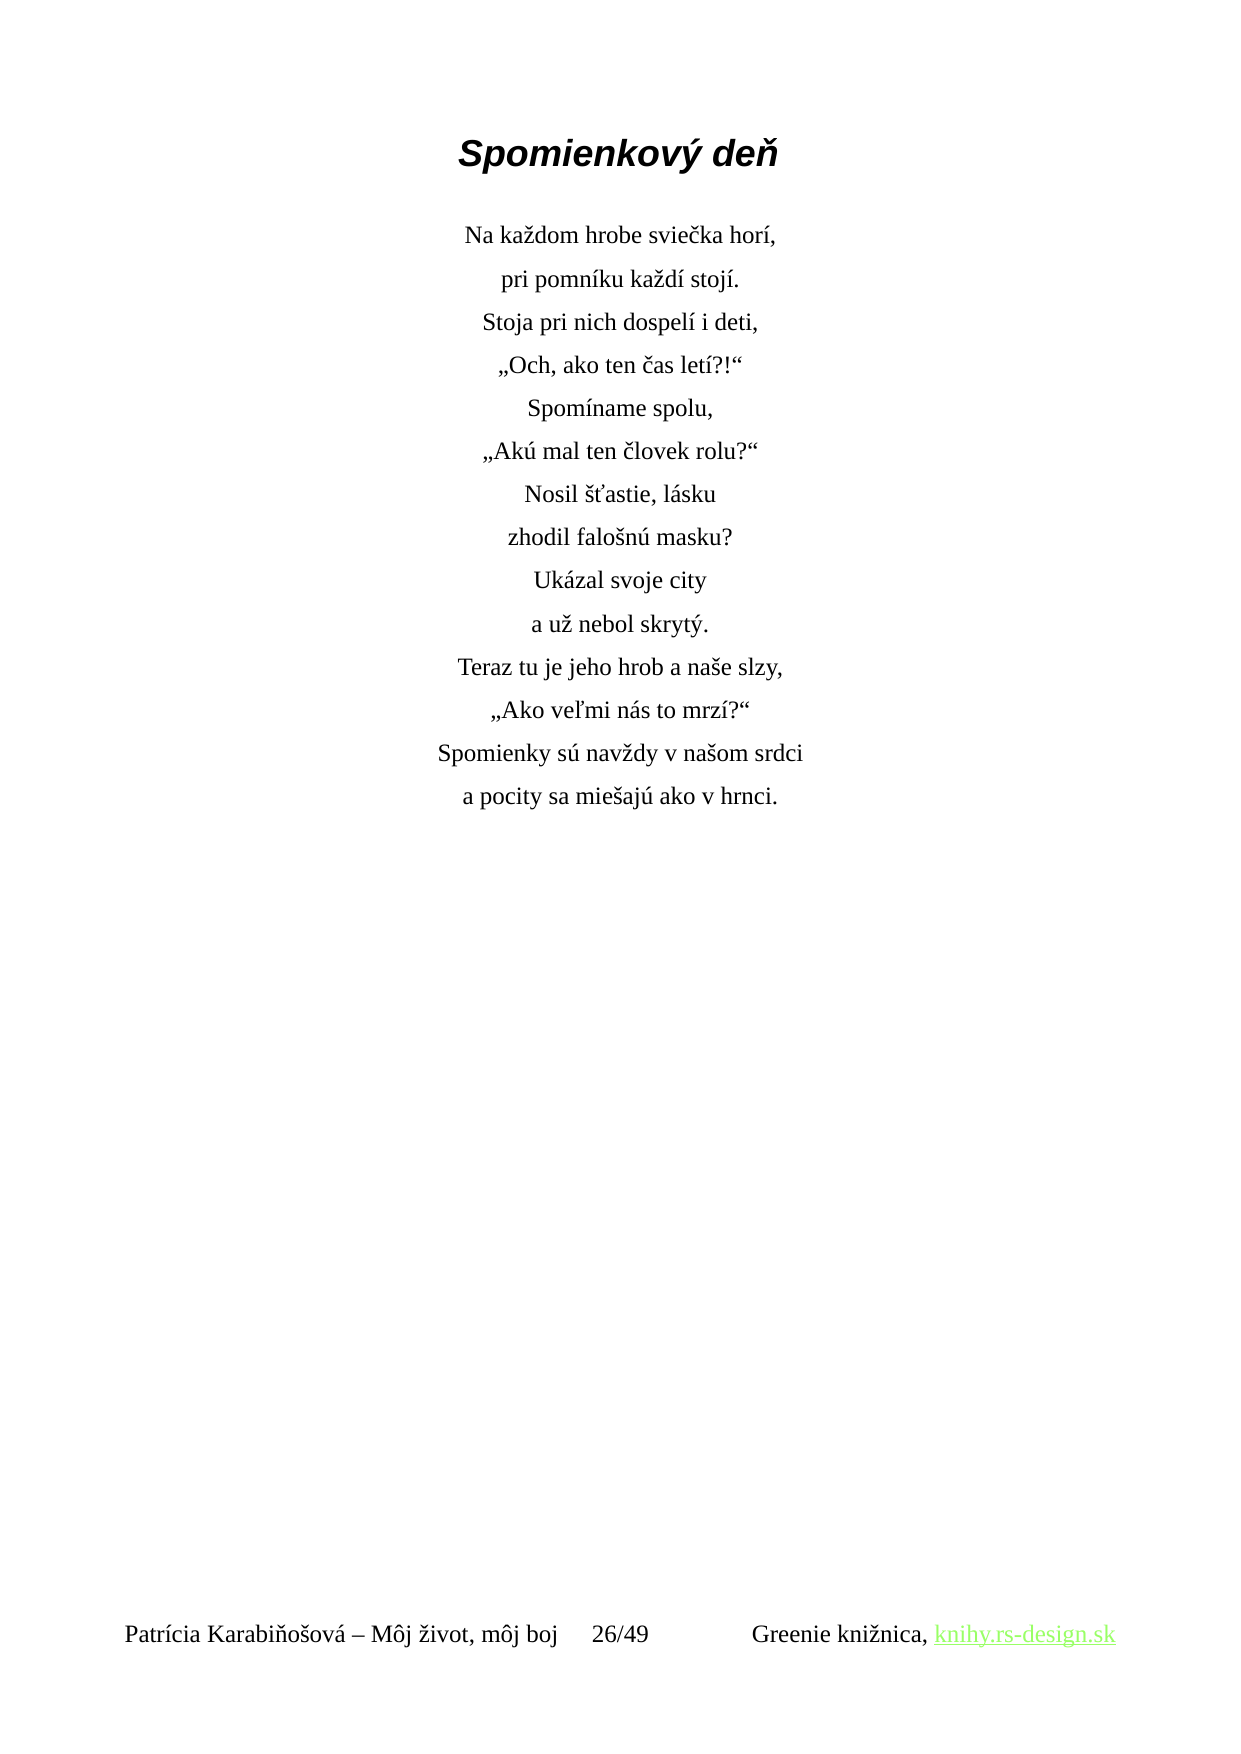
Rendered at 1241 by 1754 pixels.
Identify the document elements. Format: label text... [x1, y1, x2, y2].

text Teraz tu je jeho hrob a naše slzy, [106, 652, 1134, 681]
text Stoja pri nich dospelí i deti, [106, 307, 1134, 336]
text „Ako veľmi nás to mrzí?“ [106, 695, 1134, 724]
text Na každom hrobe sviečka horí, [106, 221, 1134, 249]
text Nosil šťastie, lásku [106, 479, 1134, 508]
text zhodil falošnú masku? [106, 522, 1134, 551]
text Spomienky sú navždy v našom srdci [106, 738, 1134, 767]
text Spomíname spolu, [106, 393, 1134, 422]
text „Och, ako ten čas letí?!“ [106, 350, 1134, 379]
text „Akú mal ten človek rolu?“ [106, 436, 1134, 465]
text a už nebol skrytý. [106, 609, 1134, 637]
text Ukázal svoje city [106, 566, 1134, 594]
text pri pomníku každí stojí. [106, 264, 1134, 292]
text a pocity sa miešajú ako v hrnci. [106, 781, 1134, 810]
subtitle Spomienkový deň [106, 131, 1134, 174]
